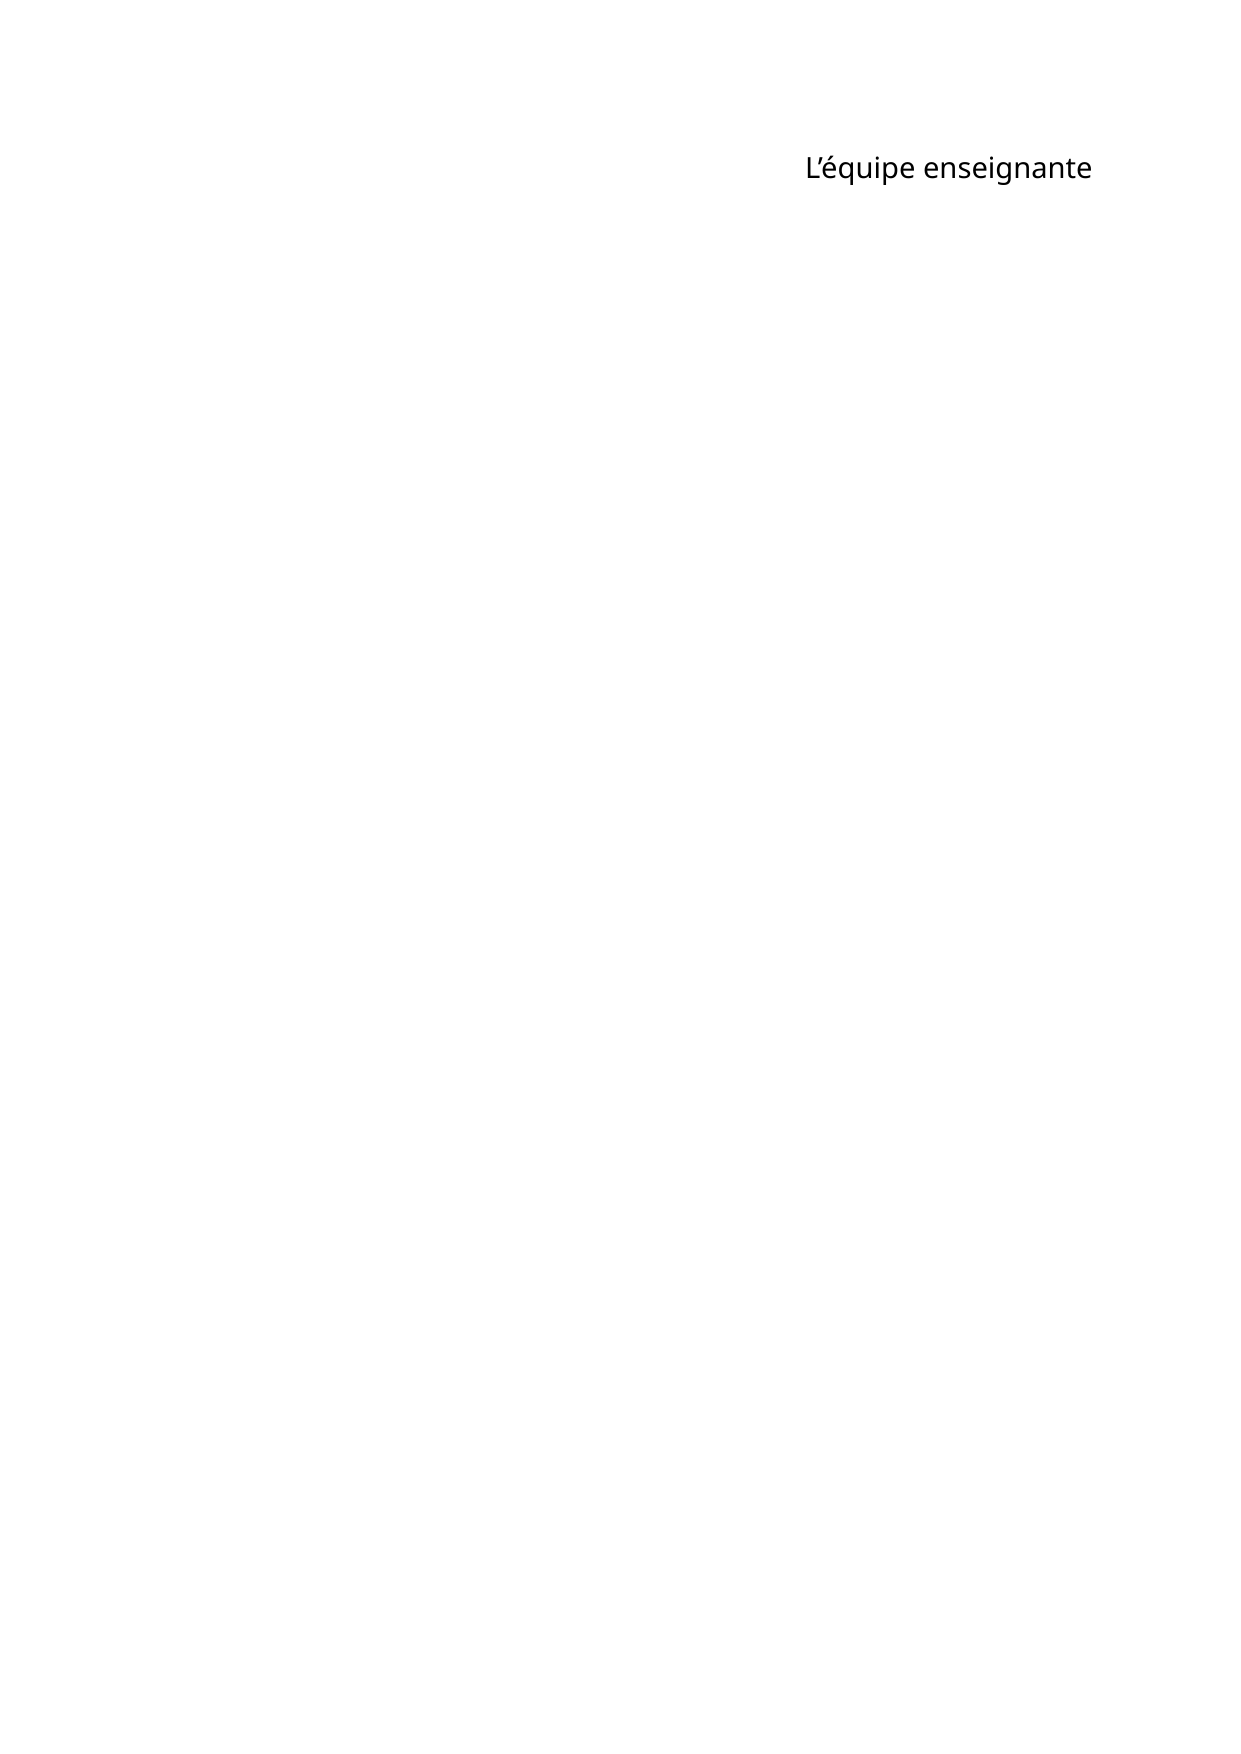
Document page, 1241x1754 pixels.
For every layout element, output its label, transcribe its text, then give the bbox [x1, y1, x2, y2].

text L’équipe enseignante [148, 148, 1093, 187]
